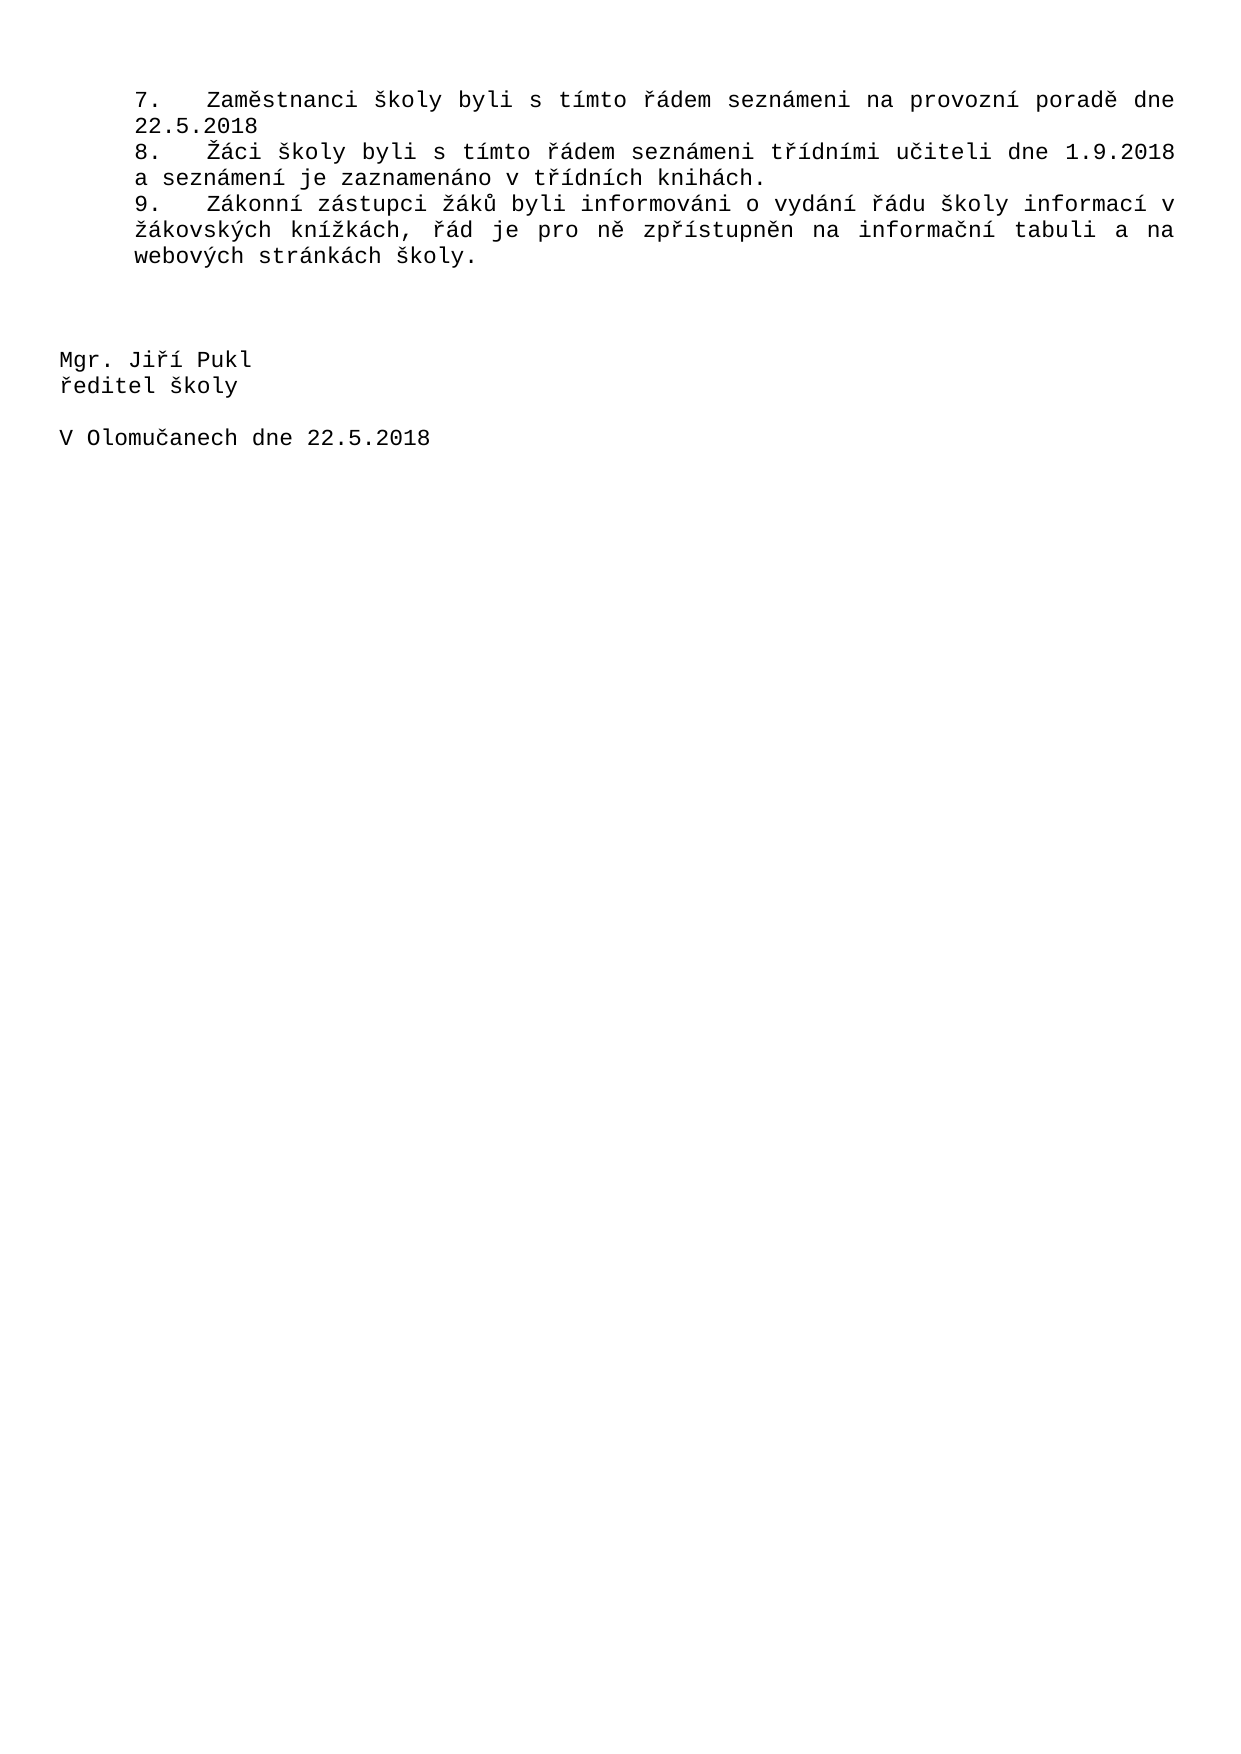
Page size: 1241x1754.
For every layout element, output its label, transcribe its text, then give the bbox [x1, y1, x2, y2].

list Zákonní zástupci žáků byli informováni o vydání řádu školy informací v žákovských knížkách, řád je pro ně zpřístupněn na informační tabuli a na webových stránkách školy. [134, 192, 1175, 270]
list Zaměstnanci školy byli s tímto řádem seznámeni na provozní poradě dne 22.5.2018 [134, 89, 1175, 141]
text V Olomučanech dne 22.5.2018 [59, 426, 1175, 452]
list Žáci školy byli s tímto řádem seznámeni třídními učiteli dne 1.9.2018 a seznámení je zaznamenáno v třídních knihách. [134, 141, 1175, 192]
text ředitel školy [59, 374, 1175, 400]
text Mgr. Jiří Pukl [59, 348, 1175, 374]
